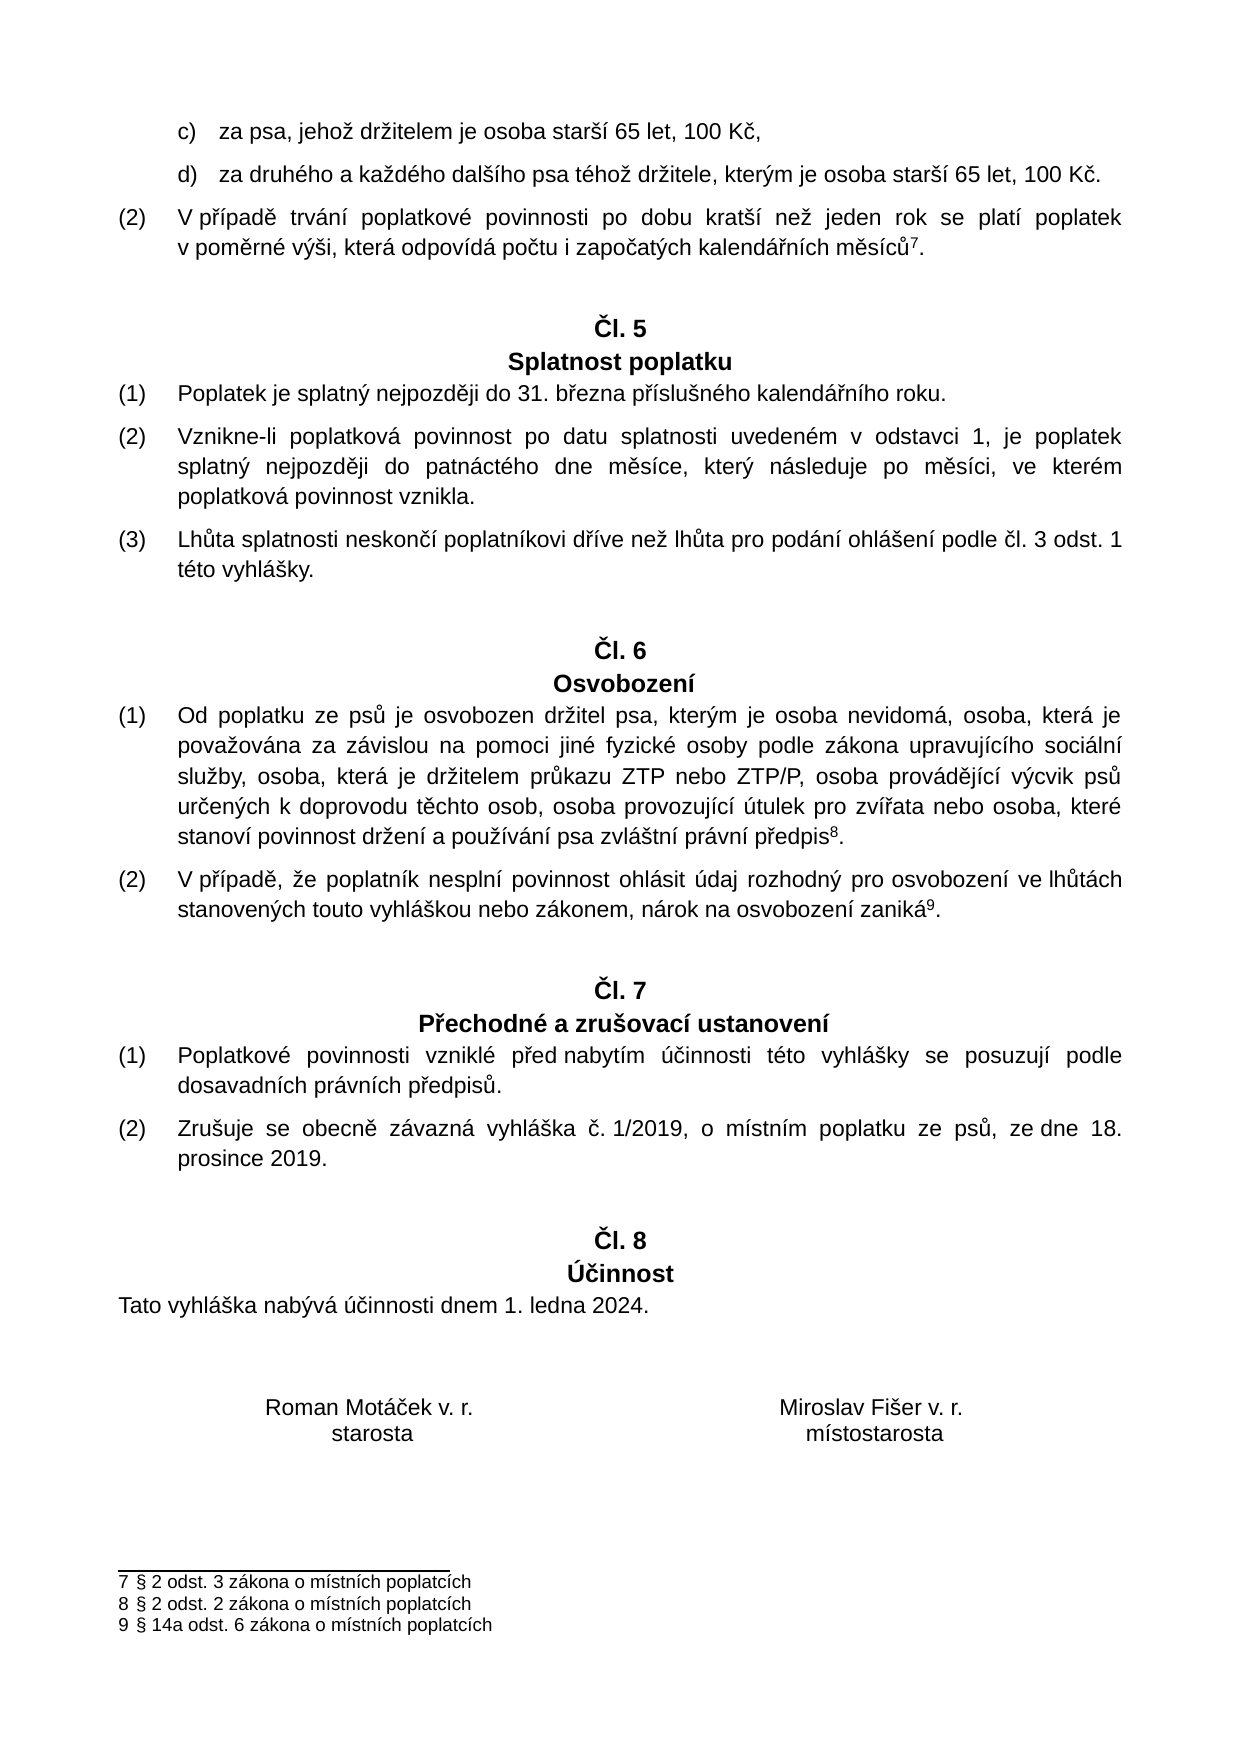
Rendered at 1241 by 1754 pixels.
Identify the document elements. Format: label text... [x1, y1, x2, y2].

table_header Roman Motáček v. r. starosta [118, 1334, 620, 1452]
table_header Miroslav Fišer v. r. místostarosta [620, 1334, 1122, 1452]
subtitle Čl. 7 Přechodné a zrušovací ustanovení [118, 976, 1122, 1038]
list Poplatkové povinnosti vzniklé před nabytím účinnosti této vyhlášky se posuzují podle dosavadních právních předpisů. [118, 1042, 1122, 1099]
subtitle Čl. 6 Osvobození [118, 636, 1122, 698]
list za psa, jehož držitelem je osoba starší 65 let, 100 Kč, [177, 118, 1122, 144]
list Od poplatku ze psů je osvobozen držitel psa, kterým je osoba nevidomá, osoba, která je považována za závislou na pomoci jiné fyzické osoby podle zákona upravujícího sociální služby, osoba, která je držitelem průkazu ZTP nebo ZTP/P, osoba provádějící výcvik psů určených k doprovodu těchto osob, osoba provozující útulek pro zvířata nebo osoba, které stanoví povinnost držení a používání psa zvláštní právní předpis. [118, 702, 1122, 849]
list V případě trvání poplatkové povinnosti po dobu kratší než jeden rok se platí poplatek v poměrné výši, která odpovídá počtu i započatých kalendářních měsíců. [118, 203, 1122, 260]
subtitle Čl. 5 Splatnost poplatku [118, 314, 1122, 376]
list § 2 odst. 3 zákona o místních poplatcích [118, 1571, 1122, 1592]
text Tato vyhláška nabývá účinnosti dnem 1. ledna 2024. [118, 1292, 1122, 1318]
list § 14a odst. 6 zákona o místních poplatcích [118, 1614, 1122, 1635]
list Lhůta splatnosti neskončí poplatníkovi dříve než lhůta pro podání ohlášení podle čl. 3 odst. 1 této vyhlášky. [118, 526, 1122, 582]
list za druhého a každého dalšího psa téhož držitele, kterým je osoba starší 65 let, 100 Kč. [177, 161, 1122, 187]
subtitle Čl. 8 Účinnost [118, 1226, 1122, 1287]
list § 2 odst. 2 zákona o místních poplatcích [118, 1592, 1122, 1614]
list V případě, že poplatník nesplní povinnost ohlásit údaj rozhodný pro osvobození ve lhůtách stanovených touto vyhláškou nebo zákonem, nárok na osvobození zaniká. [118, 866, 1122, 922]
list Poplatek je splatný nejpozději do 31. března příslušného kalendářního roku. [118, 380, 1122, 406]
list Zrušuje se obecně závazná vyhláška č. 1/2019, o místním poplatku ze psů, ze dne 18. prosince 2019. [118, 1115, 1122, 1172]
list Vznikne-li poplatková povinnost po datu splatnosti uvedeném v odstavci 1, je poplatek splatný nejpozději do patnáctého dne měsíce, který následuje po měsíci, ve kterém poplatková povinnost vznikla. [118, 423, 1122, 509]
